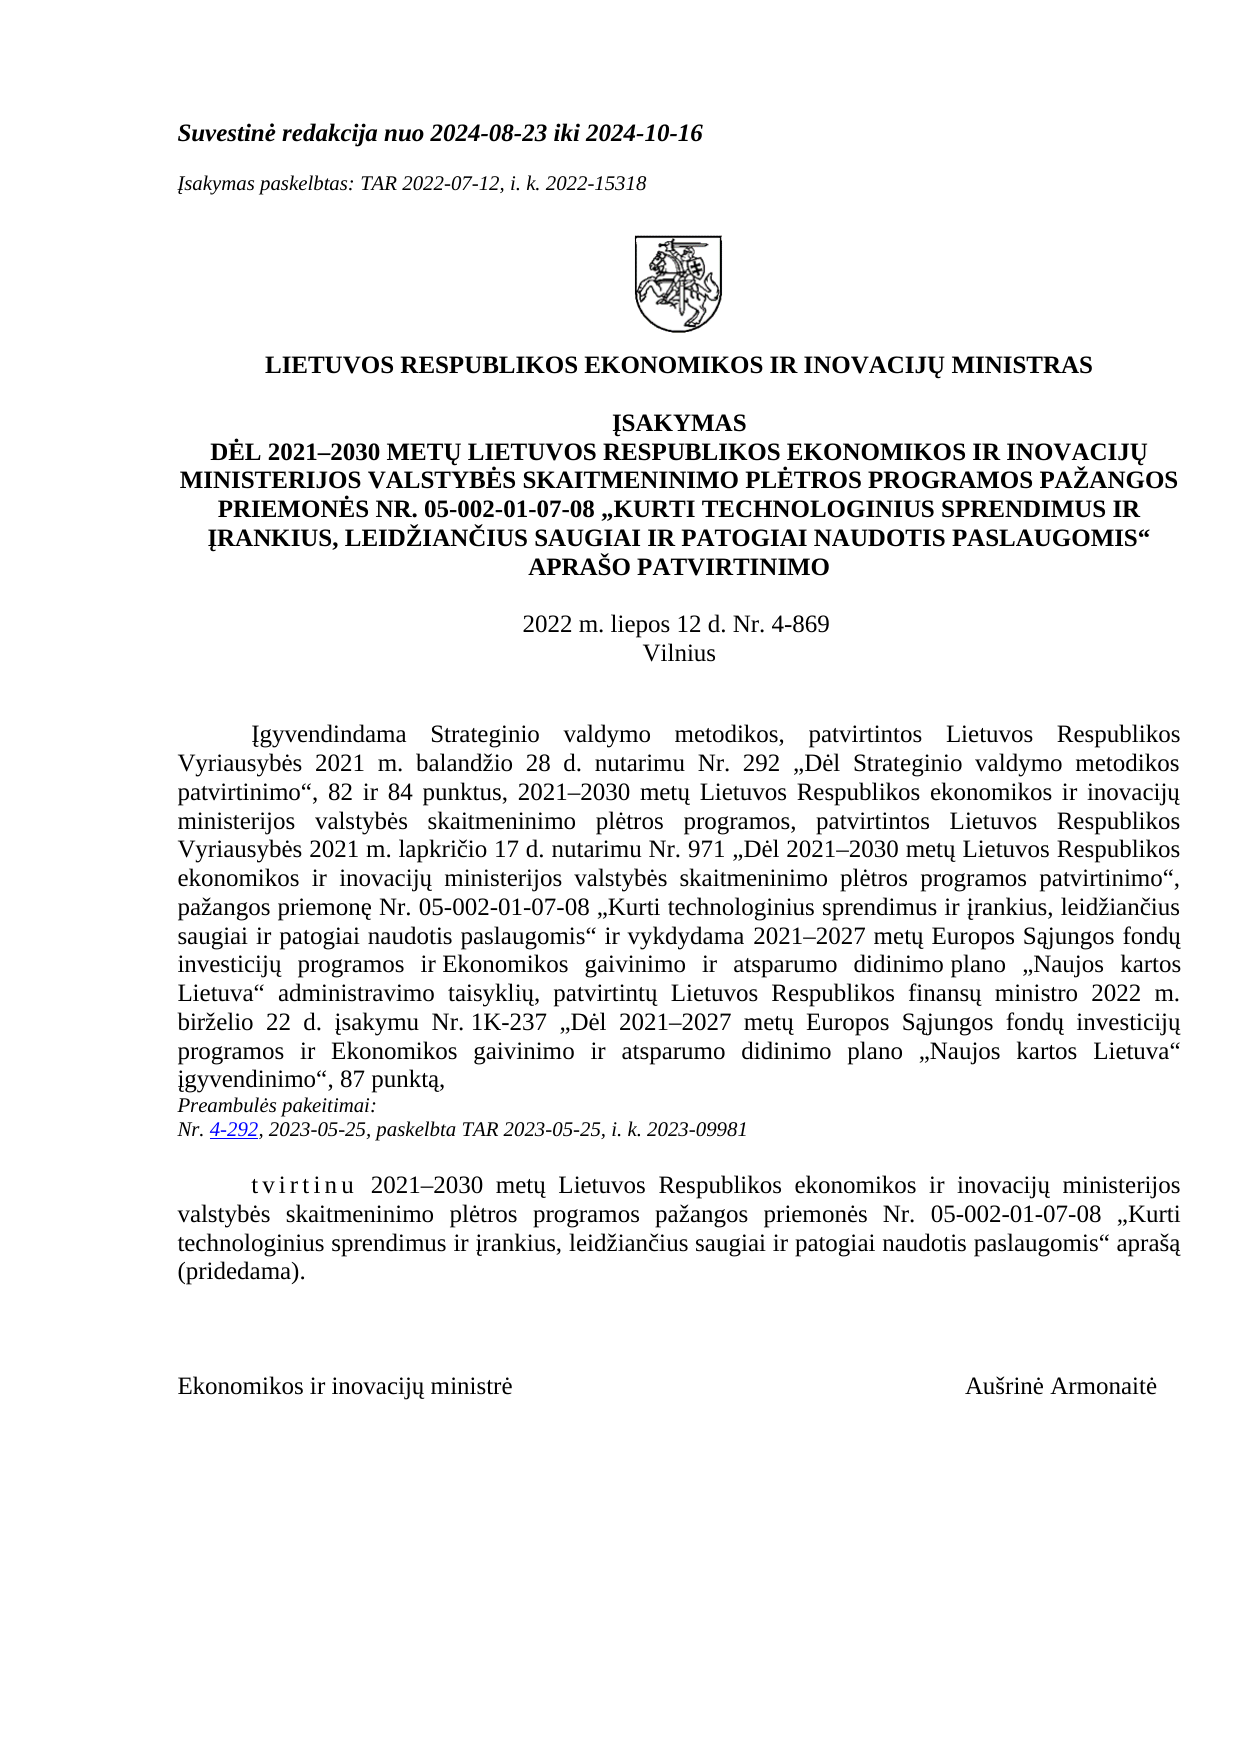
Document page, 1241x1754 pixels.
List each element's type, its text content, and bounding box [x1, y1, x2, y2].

text Įsakymas paskelbtas: TAR 2022-07-12, i. k. 2022-15318 [177, 171, 1181, 195]
text Suvestinė redakcija nuo 2024-08-23 iki 2024-10-16 [177, 118, 1181, 147]
text LIETUVOS RESPUBLIKOS Ekonomikos ir inovacijų MINISTRAS [177, 351, 1181, 379]
text DĖL 2021–2030 METŲ LIETUVOS RESPUBLIKOS EKONOMIKOS IR INOVACIJŲ MINISTERIJOS VALSTYBĖS SKAITMENINIMO PLĖTROS PROGRAMOS PAŽANGOS PRIEMONĖS NR. 05-002-01-07-08 „KURTI TECHNOLOGINIUS SPRENDIMUS IR ĮRANKIUS, LEIDŽIANČIUS SAUGIAI IR PATOGIAI NAUDOTIS PASLAUGOMIS“ APRAŠO PATVIRTINIMO [177, 437, 1181, 581]
text 2022 m. liepos 12 d. Nr. 4-869 [177, 609, 1181, 638]
text Ekonomikos ir inovacijų ministrė Aušrinė Armonaitė [177, 1371, 1181, 1400]
text Preambulės pakeitimai: [177, 1093, 1181, 1117]
text tvirtinu 2021–2030 metų Lietuvos Respublikos ekonomikos ir inovacijų ministerijos valstybės skaitmeninimo plėtros programos pažangos priemonės Nr. 05-002-01-07-08 „Kurti technologinius sprendimus ir įrankius, leidžiančius saugiai ir patogiai naudotis paslaugomis“ aprašą (pridedama). [177, 1170, 1181, 1285]
text Nr. 4-292, 2023-05-25, paskelbta TAR 2023-05-25, i. k. 2023-09981 [177, 1117, 1181, 1141]
text Įgyvendindama Strateginio valdymo metodikos, patvirtintos Lietuvos Respublikos Vyriausybės 2021 m. balandžio 28 d. nutarimu Nr. 292 „Dėl Strateginio valdymo metodikos patvirtinimo“, 82 ir 84 punktus, 2021–2030 metų Lietuvos Respublikos ekonomikos ir inovacijų ministerijos valstybės skaitmeninimo plėtros programos, patvirtintos Lietuvos Respublikos Vyriausybės 2021 m. lapkričio 17 d. nutarimu Nr. 971 „Dėl 2021–2030 metų Lietuvos Respublikos ekonomikos ir inovacijų ministerijos valstybės skaitmeninimo plėtros programos patvirtinimo“, pažangos priemonę Nr. 05-002-01-07-08 „Kurti technologinius sprendimus ir įrankius, leidžiančius saugiai ir patogiai naudotis paslaugomis“ ir vykdydama 2021–2027 metų Europos Sąjungos fondų investicijų programos ir Ekonomikos gaivinimo ir atsparumo didinimo plano „Naujos kartos Lietuva“ administravimo taisyklių, patvirtintų Lietuvos Respublikos finansų ministro 2022 m. birželio 22 d. įsakymu Nr. 1K-237 „Dėl 2021–2027 metų Europos Sąjungos fondų investicijų programos ir Ekonomikos gaivinimo ir atsparumo didinimo plano „Naujos kartos Lietuva“ įgyvendinimo“, 87 punktą, [177, 719, 1181, 1093]
text įsakymas [177, 408, 1181, 437]
text Vilnius [177, 638, 1181, 667]
